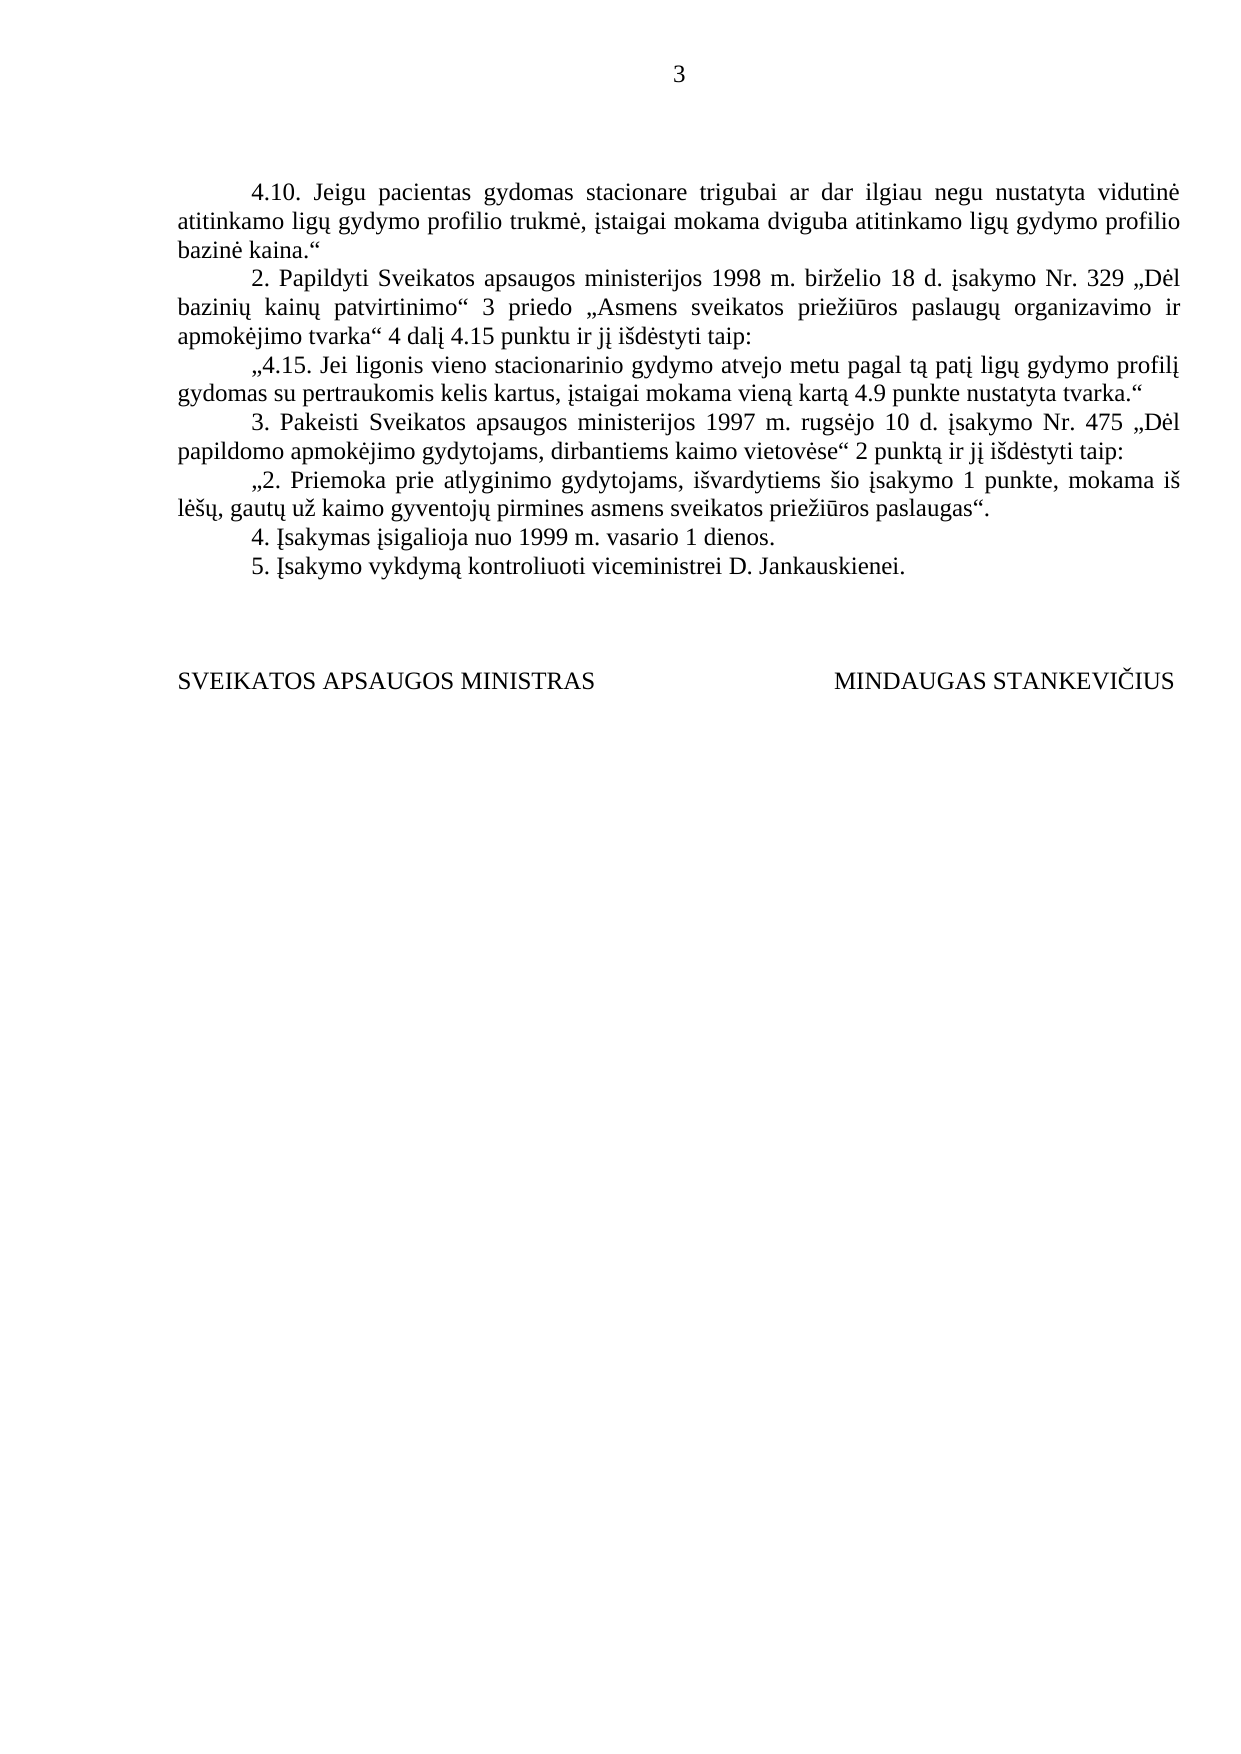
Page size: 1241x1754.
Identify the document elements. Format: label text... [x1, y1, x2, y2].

text SVEIKATOS APSAUGOS MINISTRAS MINDAUGAS STANKEVIČIUS [177, 666, 1181, 695]
text „4.15. Jei ligonis vieno stacionarinio gydymo atvejo metu pagal tą patį ligų gydymo profilį gydomas su pertraukomis kelis kartus, įstaigai mokama vieną kartą 4.9 punkte nustatyta tvarka.“ [177, 350, 1181, 407]
text 3. Pakeisti Sveikatos apsaugos ministerijos 1997 m. rugsėjo 10 d. įsakymo Nr. 475 „Dėl papildomo apmokėjimo gydytojams, dirbantiems kaimo vietovėse“ 2 punktą ir jį išdėstyti taip: [177, 407, 1181, 465]
text 5. Įsakymo vykdymą kontroliuoti viceministrei D. Jankauskienei. [177, 551, 1181, 580]
text 2. Papildyti Sveikatos apsaugos ministerijos 1998 m. birželio 18 d. įsakymo Nr. 329 „Dėl bazinių kainų patvirtinimo“ 3 priedo „Asmens sveikatos priežiūros paslaugų organizavimo ir apmokėjimo tvarka“ 4 dalį 4.15 punktu ir jį išdėstyti taip: [177, 263, 1181, 350]
text „2. Priemoka prie atlyginimo gydytojams, išvardytiems šio įsakymo 1 punkte, mokama iš lėšų, gautų už kaimo gyventojų pirmines asmens sveikatos priežiūros paslaugas“. [177, 465, 1181, 522]
text 4.10. Jeigu pacientas gydomas stacionare trigubai ar dar ilgiau negu nustatyta vidutinė atitinkamo ligų gydymo profilio trukmė, įstaigai mokama dviguba atitinkamo ligų gydymo profilio bazinė kaina.“ [177, 177, 1181, 263]
text 4. Įsakymas įsigalioja nuo 1999 m. vasario 1 dienos. [177, 522, 1181, 551]
